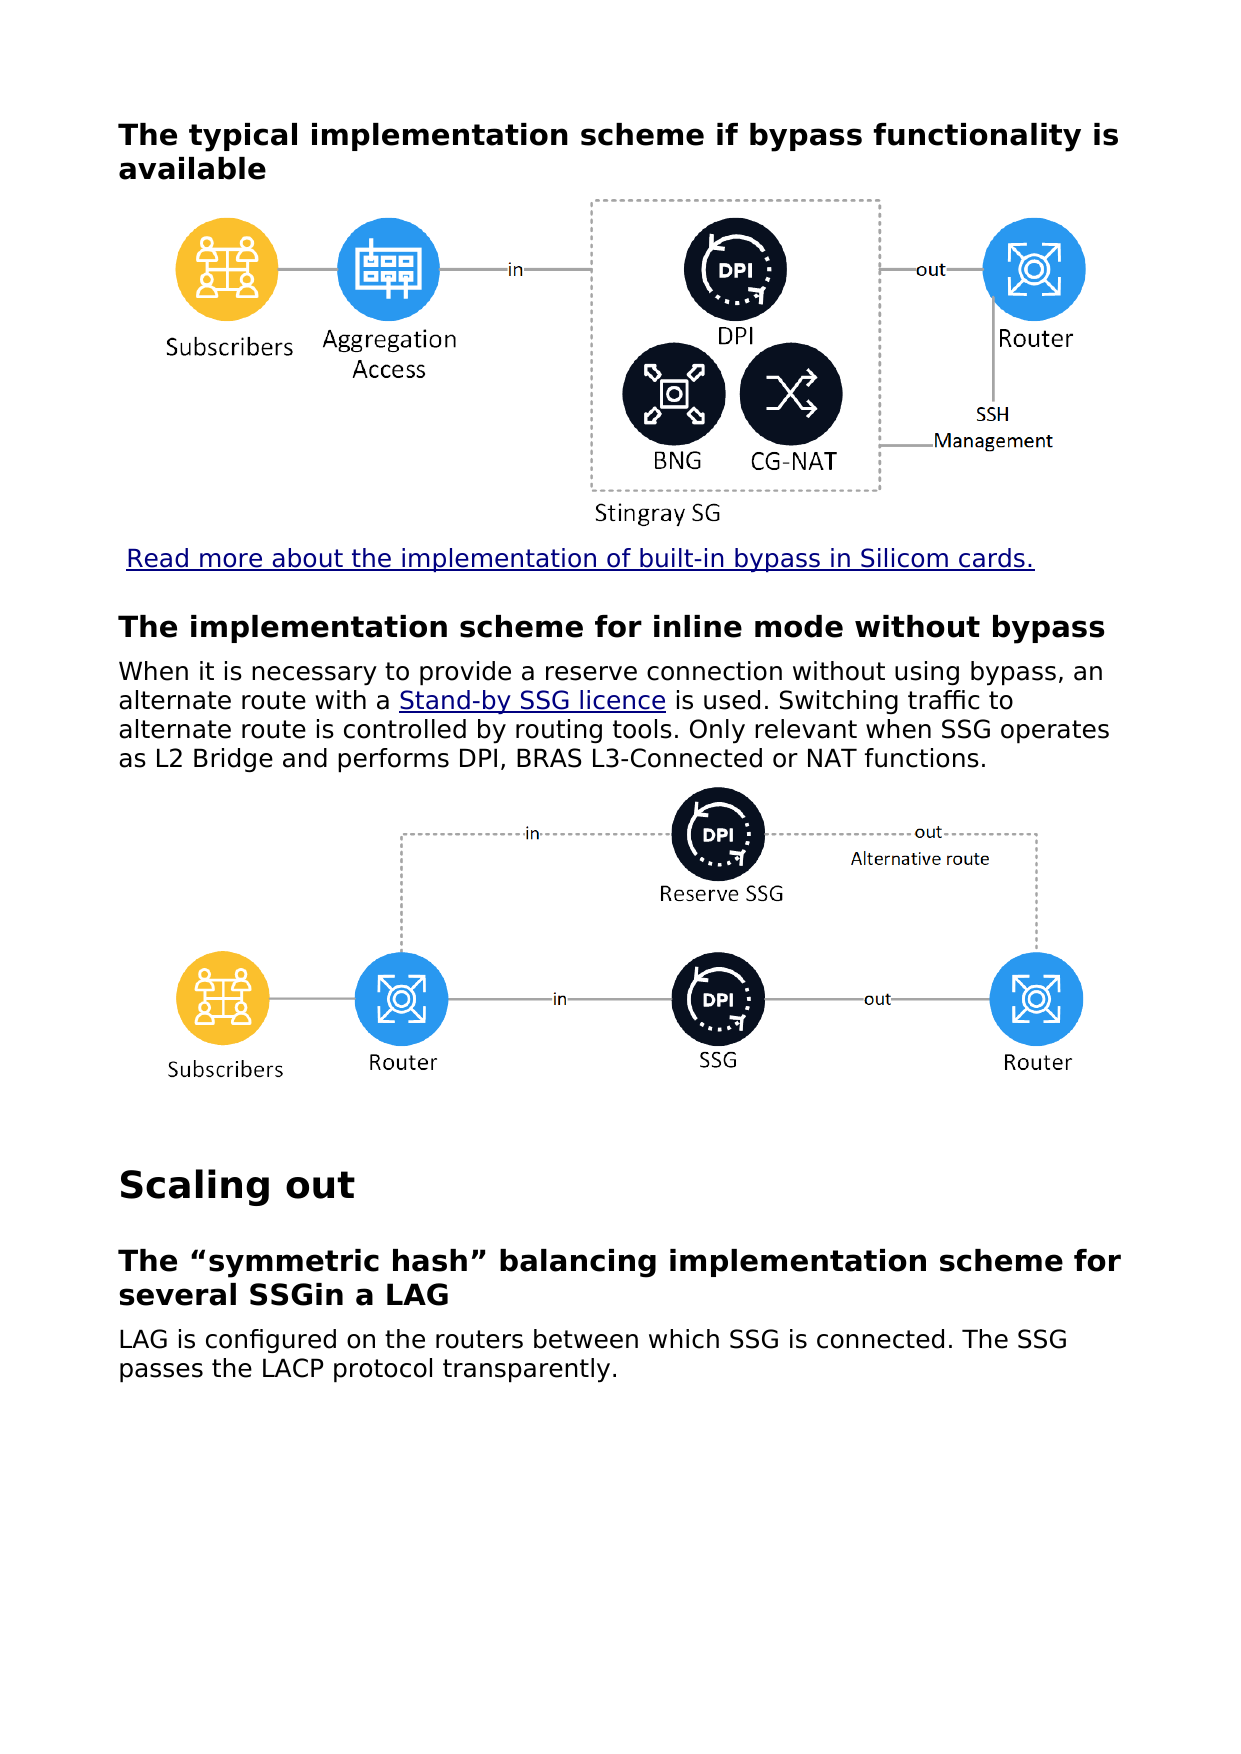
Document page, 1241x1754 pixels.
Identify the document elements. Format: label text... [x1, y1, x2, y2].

subtitle The typical implementation scheme if bypass functionality is available [118, 118, 1122, 186]
text When it is necessary to provide a reserve connection without using bypass, an alternate route with a Stand-by SSG licence is used. Switching traffic to alternate route is controlled by routing tools. Only relevant when SSG operates as L2 Bridge and performs DPI, BRAS L3-Connected or NAT functions. [118, 657, 1122, 774]
picture [151, 786, 1089, 1097]
text LAG is configured on the routers between which SSG is connected. The SSG passes the LACP protocol transparently. [118, 1325, 1122, 1383]
text Read more about the implementation of built-in bypass in Silicom cards. [118, 198, 1122, 573]
picture [151, 198, 1089, 544]
subtitle The implementation scheme for inline mode without bypass [118, 611, 1122, 645]
subtitle Scaling out [118, 1163, 1122, 1207]
subtitle The “symmetric hash” balancing implementation scheme for several SSGin a LAG [118, 1244, 1122, 1312]
